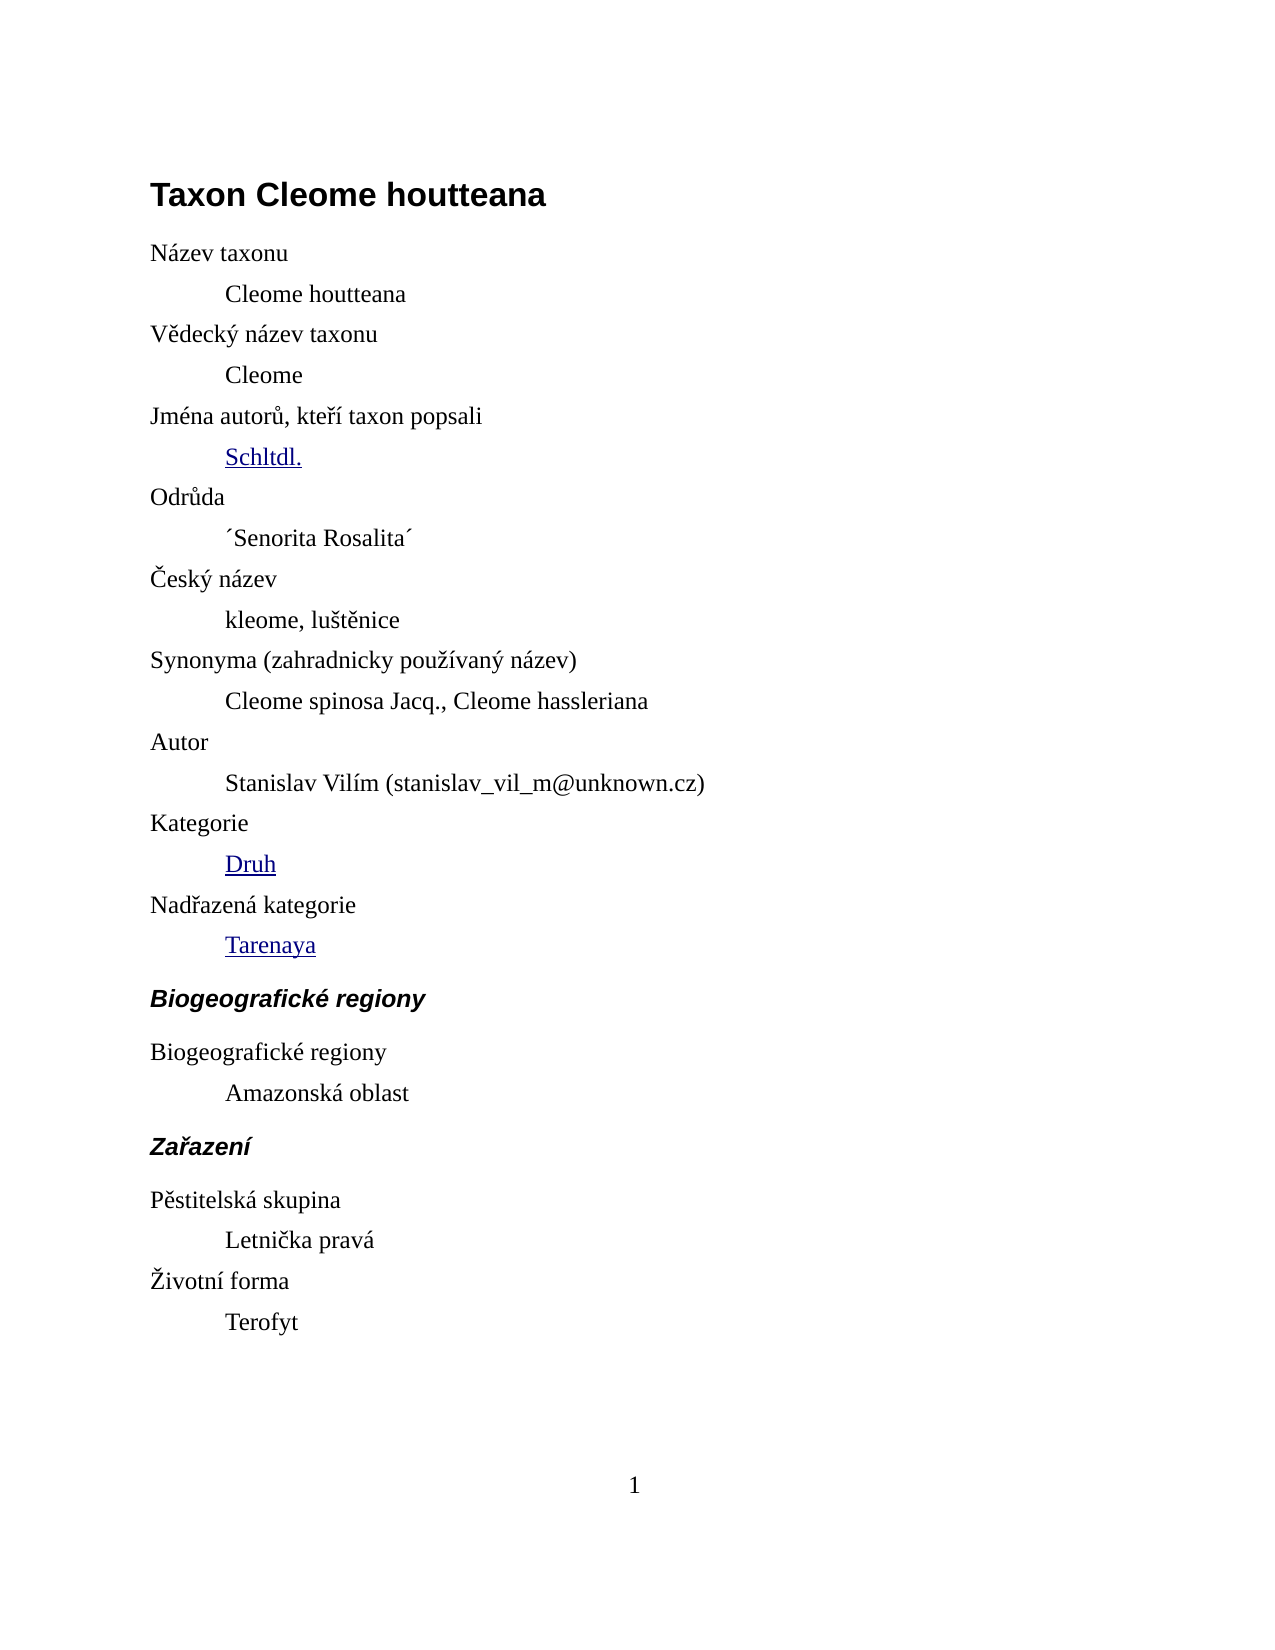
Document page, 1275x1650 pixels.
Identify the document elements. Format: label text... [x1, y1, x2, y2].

subtitle Taxon Cleome houtteana [150, 175, 1125, 214]
text Cleome spinosa Jacq., Cleome hassleriana [225, 686, 1125, 715]
text Vědecký název taxonu [150, 319, 1125, 348]
text Synonyma (zahradnicky používaný název) [150, 645, 1125, 674]
subtitle Zařazení [150, 1132, 1125, 1160]
text Amazonská oblast [225, 1078, 1125, 1107]
text Pěstitelská skupina [150, 1185, 1125, 1213]
subtitle Biogeografické regiony [150, 984, 1125, 1013]
text Letnička pravá [225, 1226, 1125, 1254]
text Terofyt [225, 1307, 1125, 1336]
text Název taxonu [150, 238, 1125, 267]
text Životní forma [150, 1266, 1125, 1295]
text Jména autorů, kteří taxon popsali [150, 401, 1125, 430]
text Druh [225, 849, 1125, 878]
text Kategorie [150, 808, 1125, 837]
text Schltdl. [225, 442, 1125, 471]
text Nadřazená kategorie [150, 890, 1125, 918]
text Odrůda [150, 482, 1125, 511]
text Autor [150, 727, 1125, 756]
text Cleome [225, 360, 1125, 389]
text Tarenaya [225, 931, 1125, 959]
text kleome, luštěnice [225, 605, 1125, 633]
text Cleome houtteana [225, 279, 1125, 308]
text ´Senorita Rosalita´ [225, 523, 1125, 552]
text Biogeografické regiony [150, 1037, 1125, 1066]
text Český název [150, 564, 1125, 593]
text Stanislav Vilím (stanislav_vil_m@unknown.cz) [225, 768, 1125, 796]
